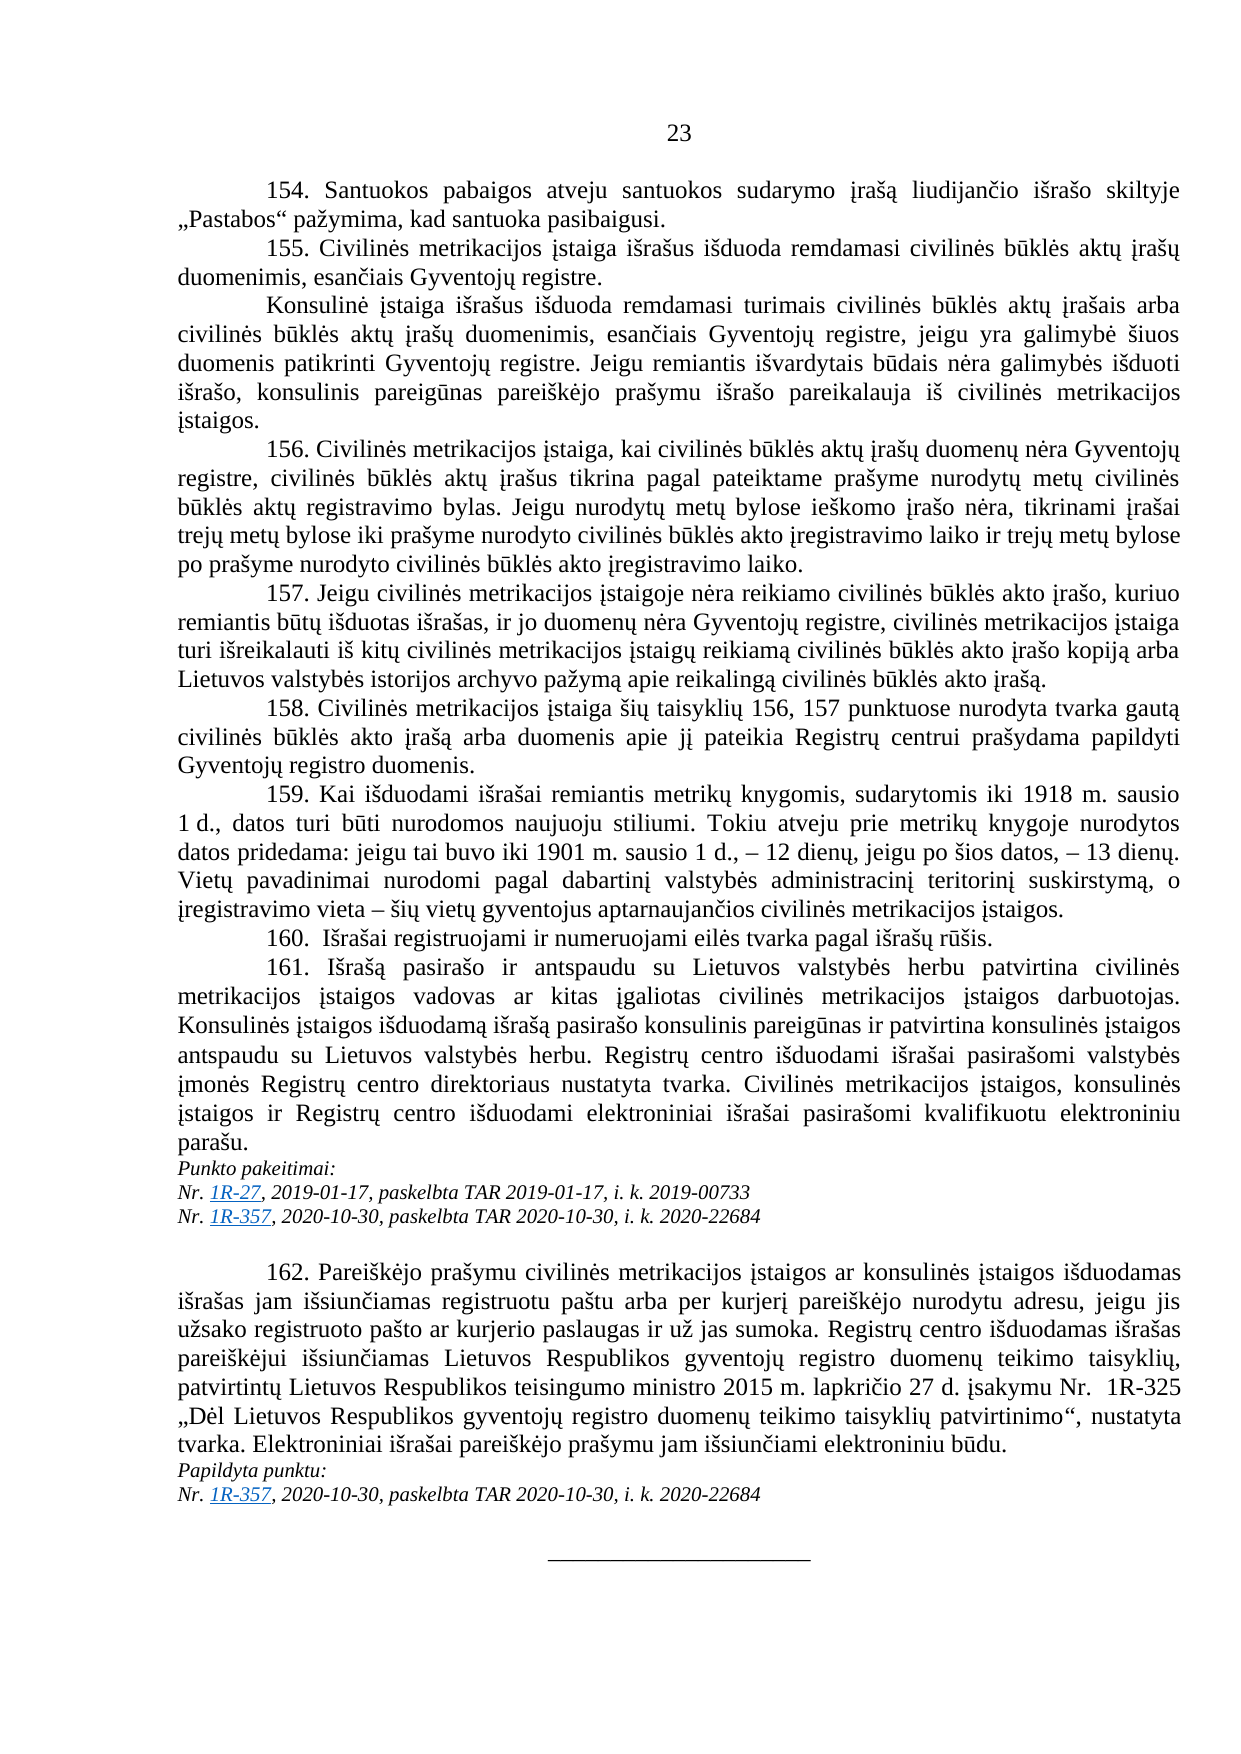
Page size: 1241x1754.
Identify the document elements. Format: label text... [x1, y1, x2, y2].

text Punkto pakeitimai: [177, 1156, 1181, 1180]
text Konsulinė įstaiga išrašus išduoda remdamasi turimais civilinės būklės aktų įrašais arba civilinės būklės aktų įrašų duomenimis, esančiais Gyventojų registre, jeigu yra galimybė šiuos duomenis patikrinti Gyventojų registre. Jeigu remiantis išvardytais būdais nėra galimybės išduoti išrašo, konsulinis pareigūnas pareiškėjo prašymu išrašo pareikalauja iš civilinės metrikacijos įstaigos. [177, 291, 1181, 434]
text Papildyta punktu: [177, 1458, 1181, 1482]
text 158. Civilinės metrikacijos įstaiga šių taisyklių 156, 157 punktuose nurodyta tvarka gautą civilinės būklės akto įrašą arba duomenis apie jį pateikia Registrų centrui prašydama papildyti Gyventojų registro duomenis. [177, 693, 1181, 779]
text _____________________ [177, 1535, 1181, 1564]
text 160. Išrašai registruojami ir numeruojami eilės tvarka pagal išrašų rūšis. [177, 923, 1181, 952]
text 162. Pareiškėjo prašymu civilinės metrikacijos įstaigos ar konsulinės įstaigos išduodamas išrašas jam išsiunčiamas registruotu paštu arba per kurjerį pareiškėjo nurodytu adresu, jeigu jis užsako registruoto pašto ar kurjerio paslaugas ir už jas sumoka. Registrų centro išduodamas išrašas pareiškėjui išsiunčiamas Lietuvos Respublikos gyventojų registro duomenų teikimo taisyklių, patvirtintų Lietuvos Respublikos teisingumo ministro 2015 m. lapkričio 27 d. įsakymu Nr. 1R-325 „Dėl Lietuvos Respublikos gyventojų registro duomenų teikimo taisyklių patvirtinimo“, nustatyta tvarka. Elektroniniai išrašai pareiškėjo prašymu jam išsiunčiami elektroniniu būdu. [177, 1257, 1181, 1458]
text 161. Išrašą pasirašo ir antspaudu su Lietuvos valstybės herbu patvirtina civilinės metrikacijos įstaigos vadovas ar kitas įgaliotas civilinės metrikacijos įstaigos darbuotojas. Konsulinės įstaigos išduodamą išrašą pasirašo konsulinis pareigūnas ir patvirtina konsulinės įstaigos antspaudu su Lietuvos valstybės herbu. Registrų centro išduodami išrašai pasirašomi valstybės įmonės Registrų centro direktoriaus nustatyta tvarka. Civilinės metrikacijos įstaigos, konsulinės įstaigos ir Registrų centro išduodami elektroniniai išrašai pasirašomi kvalifikuotu elektroniniu parašu. [177, 952, 1181, 1156]
text 154. Santuokos pabaigos atveju santuokos sudarymo įrašą liudijančio išrašo skiltyje „Pastabos“ pažymima, kad santuoka pasibaigusi. [177, 176, 1181, 233]
text 157. Jeigu civilinės metrikacijos įstaigoje nėra reikiamo civilinės būklės akto įrašo, kuriuo remiantis būtų išduotas išrašas, ir jo duomenų nėra Gyventojų registre, civilinės metrikacijos įstaiga turi išreikalauti iš kitų civilinės metrikacijos įstaigų reikiamą civilinės būklės akto įrašo kopiją arba Lietuvos valstybės istorijos archyvo pažymą apie reikalingą civilinės būklės akto įrašą. [177, 578, 1181, 693]
text Nr. 1R-357, 2020-10-30, paskelbta TAR 2020-10-30, i. k. 2020-22684 [177, 1204, 1181, 1228]
text Nr. 1R-27, 2019-01-17, paskelbta TAR 2019-01-17, i. k. 2019-00733 [177, 1180, 1181, 1204]
text Nr. 1R-357, 2020-10-30, paskelbta TAR 2020-10-30, i. k. 2020-22684 [177, 1482, 1181, 1506]
text 159. Kai išduodami išrašai remiantis metrikų knygomis, sudarytomis iki 1918 m. sausio 1 d., datos turi būti nurodomos naujuoju stiliumi. Tokiu atveju prie metrikų knygoje nurodytos datos pridedama: jeigu tai buvo iki 1901 m. sausio 1 d., – 12 dienų, jeigu po šios datos, – 13 dienų. Vietų pavadinimai nurodomi pagal dabartinį valstybės administracinį teritorinį suskirstymą, o įregistravimo vieta – šių vietų gyventojus aptarnaujančios civilinės metrikacijos įstaigos. [177, 779, 1181, 923]
text 156. Civilinės metrikacijos įstaiga, kai civilinės būklės aktų įrašų duomenų nėra Gyventojų registre, civilinės būklės aktų įrašus tikrina pagal pateiktame prašyme nurodytų metų civilinės būklės aktų registravimo bylas. Jeigu nurodytų metų bylose ieškomo įrašo nėra, tikrinami įrašai trejų metų bylose iki prašyme nurodyto civilinės būklės akto įregistravimo laiko ir trejų metų bylose po prašyme nurodyto civilinės būklės akto įregistravimo laiko. [177, 434, 1181, 578]
text 155. Civilinės metrikacijos įstaiga išrašus išduoda remdamasi civilinės būklės aktų įrašų duomenimis, esančiais Gyventojų registre. [177, 233, 1181, 291]
